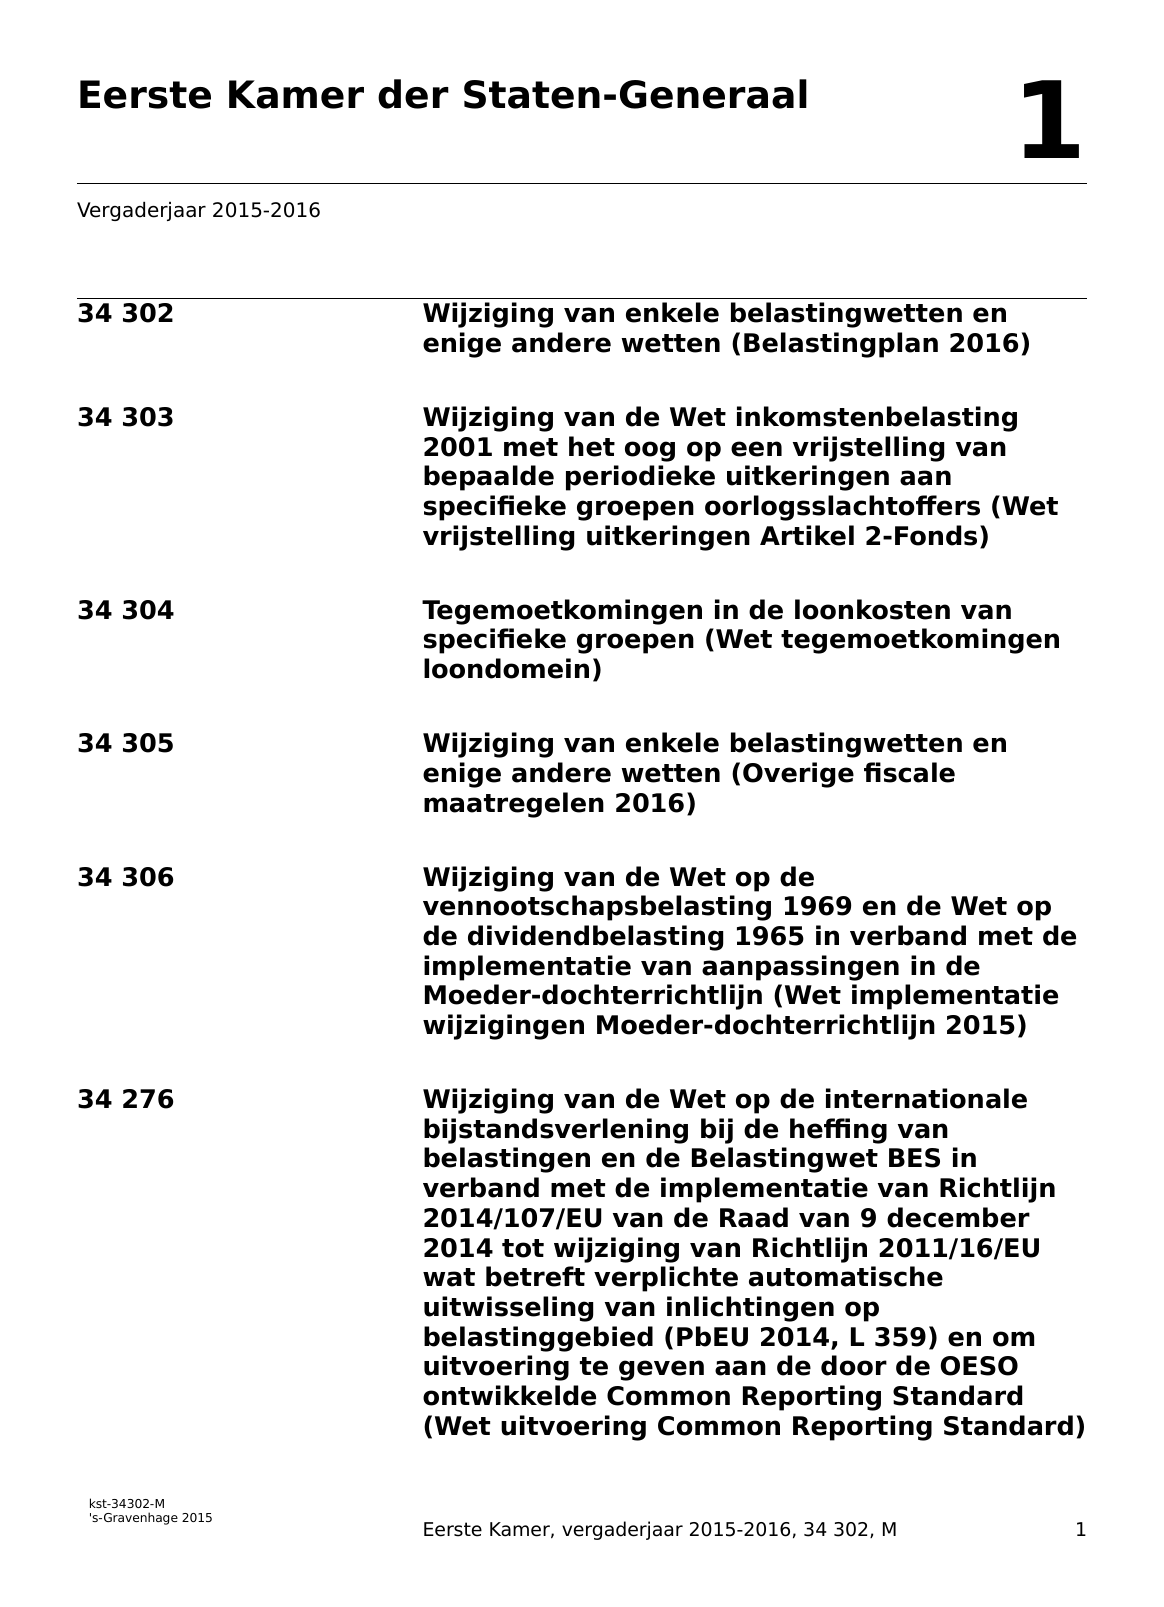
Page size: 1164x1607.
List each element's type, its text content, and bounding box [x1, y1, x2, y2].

text 's-Gravenhage 2015 [88, 1511, 323, 1525]
text kst-34302-M [88, 1497, 323, 1511]
subtitle 34 305 Wijziging van enkele belastingwetten en enige andere wetten (Overige fiscale maatregelen 2016) [77, 729, 1087, 818]
table_cell Vergaderjaar 2015-2016 [77, 184, 1087, 298]
table_header 1 [886, 59, 1087, 183]
table_header Eerste Kamer der Staten-Generaal [77, 59, 886, 183]
subtitle 34 304 Tegemoetkomingen in de loonkosten van specifieke groepen (Wet tegemoetkomingen loondomein) [77, 596, 1087, 684]
subtitle 34 276 Wijziging van de Wet op de internationale bijstandsverlening bij de heffing van belastingen en de Belastingwet BES in verband met de implementatie van Richtlijn 2014/107/EU van de Raad van 9 december 2014 tot wijziging van Richtlijn 2011/16/EU wat betreft verplichte automatische uitwisseling van inlichtingen op belastinggebied (PbEU 2014, L 359) en om uitvoering te geven aan de door de OESO ontwikkelde Common Reporting Standard (Wet uitvoering Common Reporting Standard) [77, 1085, 1087, 1441]
subtitle 34 302 Wijziging van enkele belastingwetten en enige andere wetten (Belastingplan 2016) [77, 299, 1087, 358]
subtitle 34 306 Wijziging van de Wet op de vennootschapsbelasting 1969 en de Wet op de dividendbelasting 1965 in verband met de implementatie van aanpassingen in de Moeder-dochterrichtlijn (Wet implementatie wijzigingen Moeder-dochterrichtlijn 2015) [77, 862, 1087, 1041]
subtitle 34 303 Wijziging van de Wet inkomstenbelasting 2001 met het oog op een vrijstelling van bepaalde periodieke uitkeringen aan specifieke groepen oorlogsslachtoffers (Wet vrijstelling uitkeringen Artikel 2-Fonds) [77, 403, 1087, 551]
